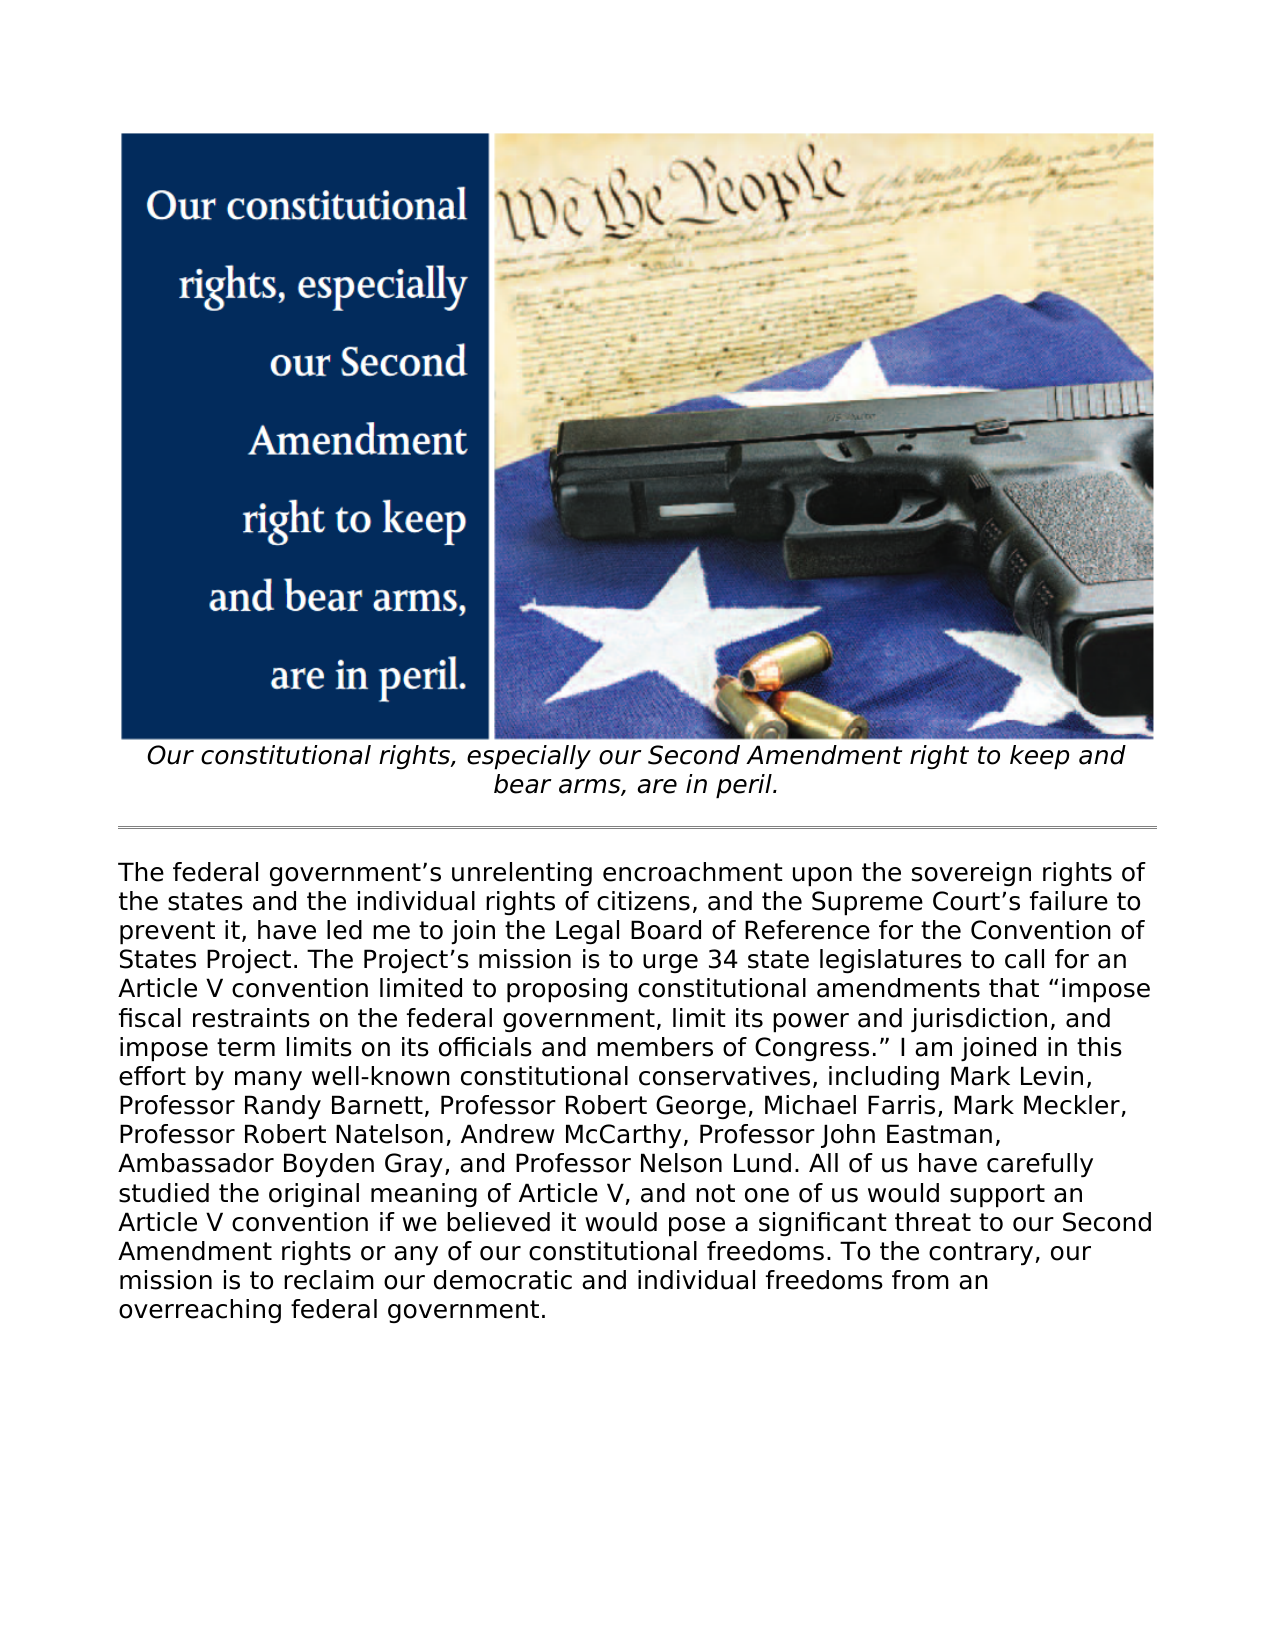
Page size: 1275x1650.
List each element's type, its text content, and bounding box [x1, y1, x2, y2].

text The federal government’s unrelenting encroachment upon the sovereign rights of the states and the individual rights of citizens, and the Supreme Court’s failure to prevent it, have led me to join the Legal Board of Reference for the Convention of States Project. The Project’s mission is to urge 34 state legislatures to call for an Article V convention limited to proposing constitutional amendments that “impose fiscal restraints on the federal government, limit its power and jurisdiction, and impose term limits on its officials and members of Congress.” I am joined in this effort by many well-known constitutional conservatives, including Mark Levin, Professor Randy Barnett, Professor Robert George, Michael Farris, Mark Meckler, Professor Robert Natelson, Andrew McCarthy, Professor John Eastman, Ambassador Boyden Gray, and Professor Nelson Lund. All of us have carefully studied the original meaning of Article V, and not one of us would support an Article V convention if we believed it would pose a significant threat to our Second Amendment rights or any of our constitutional freedoms. To the contrary, our mission is to reclaim our democratic and individual freedoms from an overreaching federal government. [118, 858, 1157, 1354]
text Our constitutional rights, especially our Second Amendment right to keep and bear arms, are in peril. [118, 741, 1157, 799]
picture [118, 130, 1157, 741]
text [118, 118, 1157, 130]
